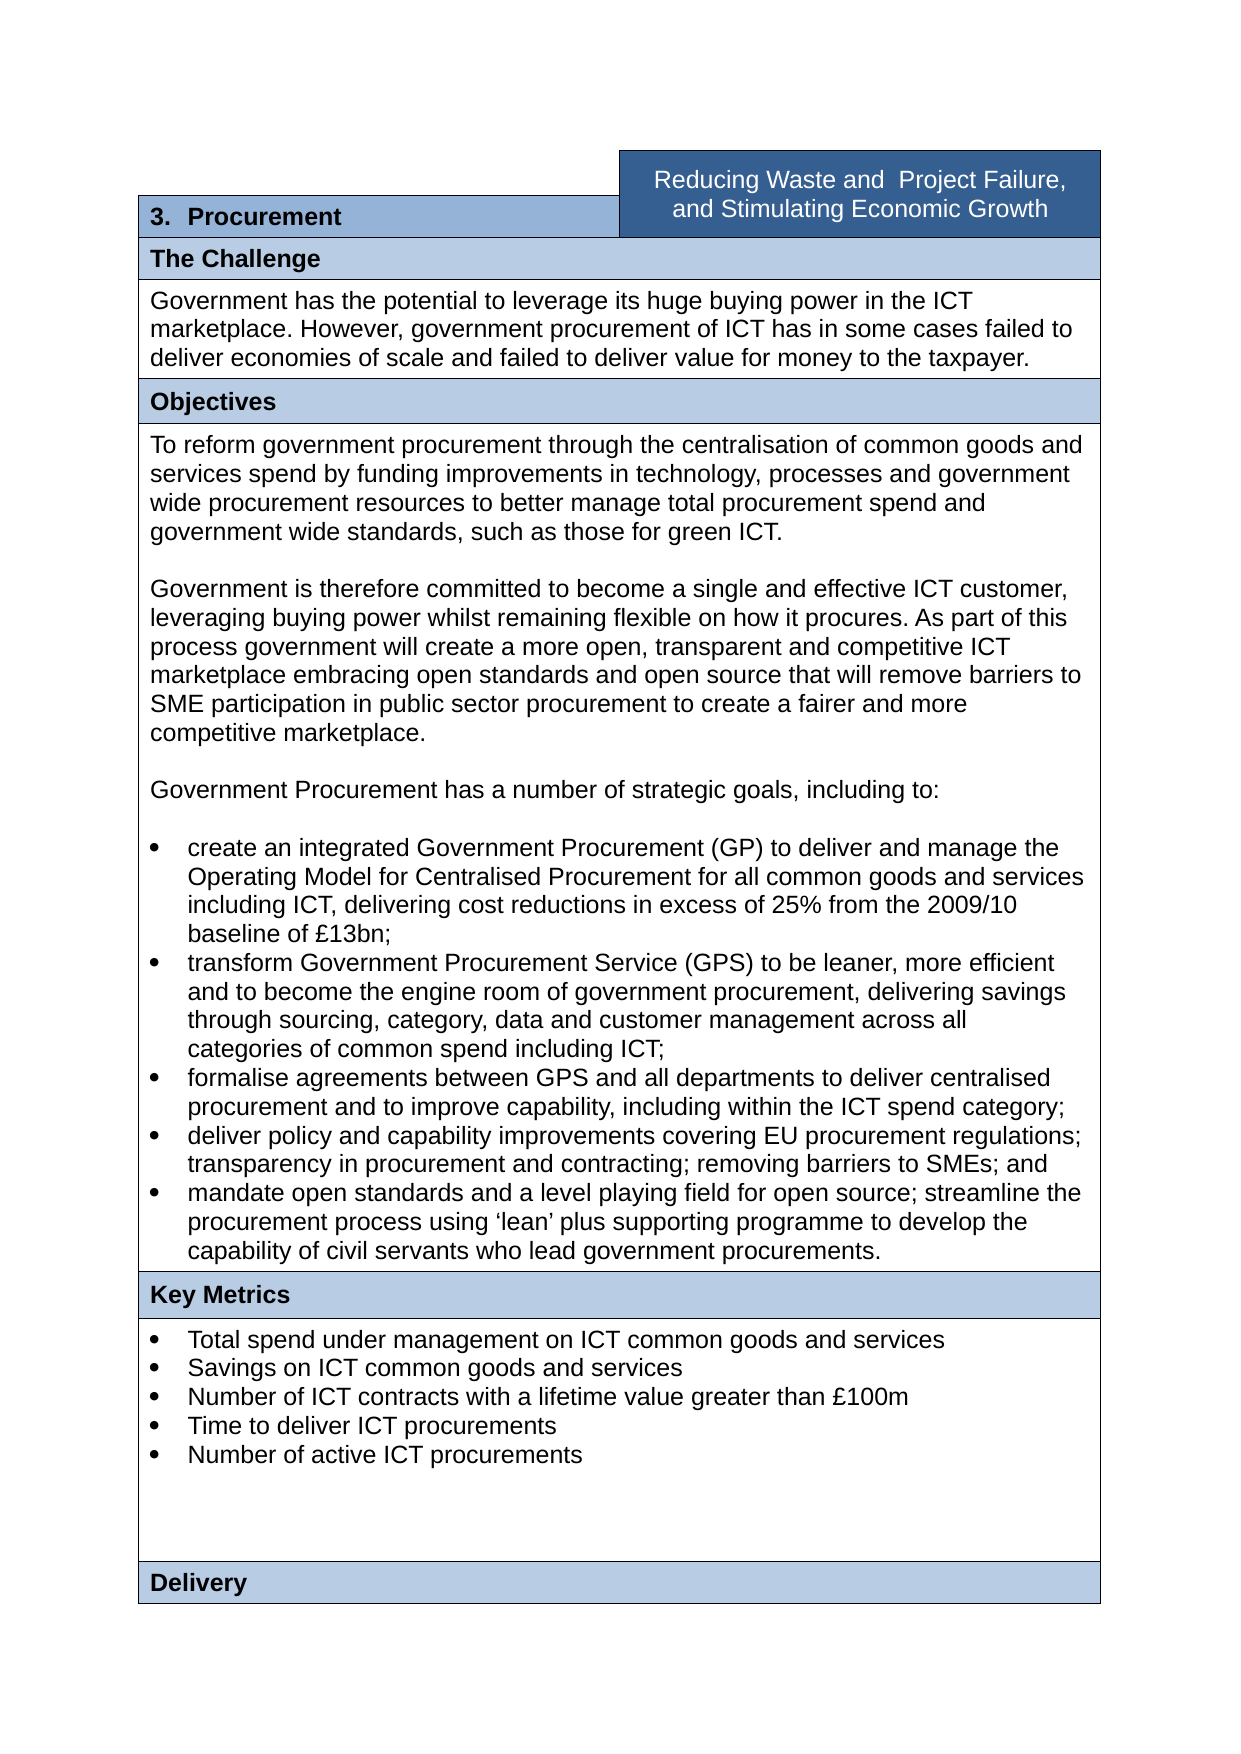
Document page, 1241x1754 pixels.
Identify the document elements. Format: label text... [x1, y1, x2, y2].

table_header [139, 150, 619, 195]
table_header Reducing Waste and Project Failure, and Stimulating Economic Growth [620, 151, 1100, 237]
table_cell Government has the potential to leverage its huge buying power in the ICT marketplace. However, government procurement of ICT has in some cases failed to deliver economies of scale and failed to deliver value for money to the taxpayer. [139, 280, 1100, 378]
table_cell Procurement [139, 196, 619, 237]
table_cell Objectives [139, 379, 1100, 423]
table_cell The Challenge [139, 238, 1100, 279]
table_cell Key Metrics [139, 1272, 1100, 1318]
table_cell Delivery [139, 1562, 1100, 1603]
table_cell Total spend under management on ICT common goods and services Savings on ICT common goods and services Number of ICT contracts with a lifetime value greater than £100m Time to deliver ICT procurements Number of active ICT procurements [139, 1319, 1100, 1561]
table_cell To reform government procurement through the centralisation of common goods and services spend by funding improvements in technology, processes and government wide procurement resources to better manage total procurement spend and government wide standards, such as those for green ICT. Government is therefore committed to become a single and effective ICT customer, leveraging buying power whilst remaining flexible on how it procures. As part of this process government will create a more open, transparent and competitive ICT marketplace embracing open standards and open source that will remove barriers to SME participation in public sector procurement to create a fairer and more competitive marketplace. Government Procurement has a number of strategic goals, including to: create an integrated Government Procurement (GP) to deliver and manage the Operating Model for Centralised Procurement for all common goods and services including ICT, delivering cost reductions in excess of 25% from the 2009/10 baseline of £13bn; transform Government Procurement Service (GPS) to be leaner, more efficient and to become the engine room of government procurement, delivering savings through sourcing, category, data and customer management across all categories of common spend including ICT; formalise agreements between GPS and all departments to deliver centralised procurement and to improve capability, including within the ICT spend category; deliver policy and capability improvements covering EU procurement regulations; transparency in procurement and contracting; removing barriers to SMEs; and mandate open standards and a level playing field for open source; streamline the procurement process using ‘lean’ plus supporting programme to develop the capability of civil servants who lead government procurements. [139, 424, 1100, 1271]
